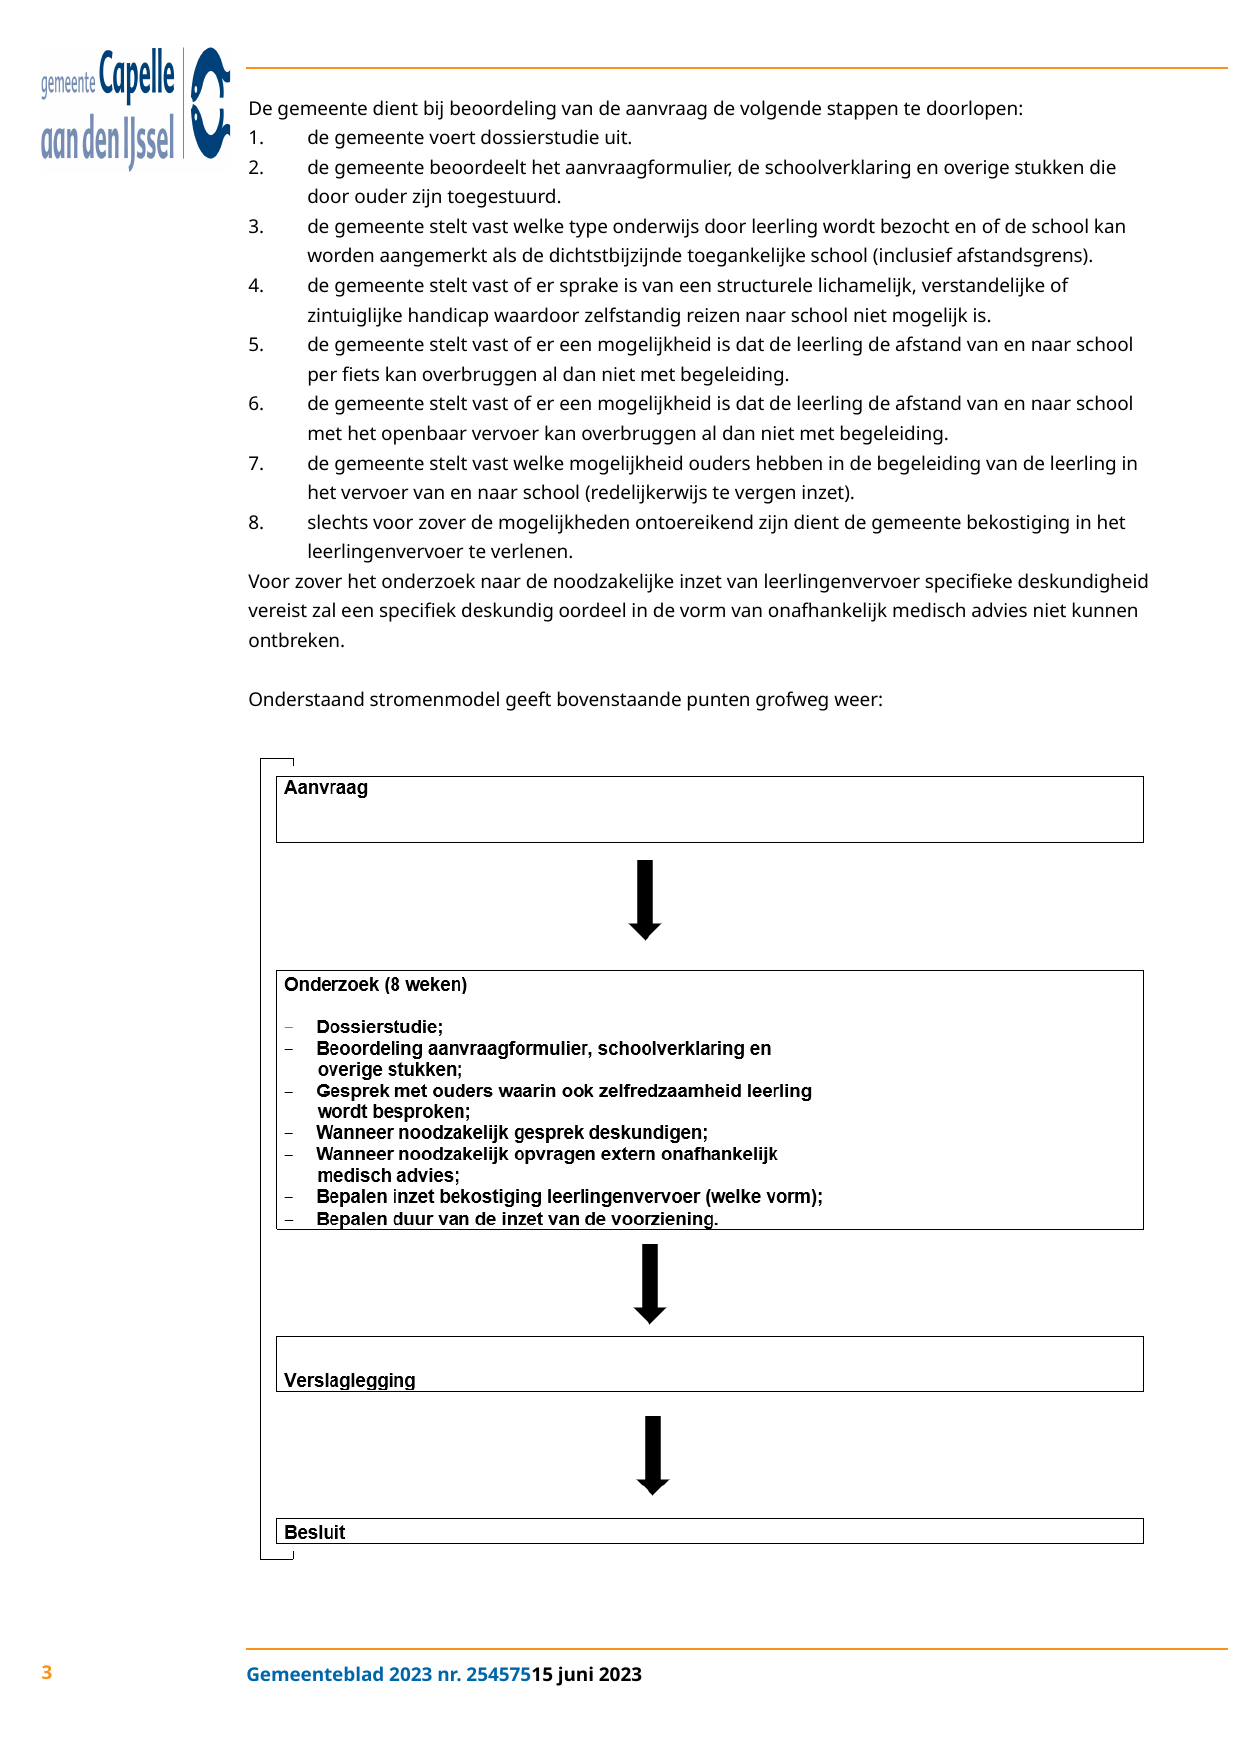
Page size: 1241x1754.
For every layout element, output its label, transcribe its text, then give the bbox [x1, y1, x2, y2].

picture [268, 766, 1155, 1551]
list de gemeente stelt vast of er sprake is van een structurele lichamelijk, verstandelijke of zintuiglijke handicap waardoor zelfstandig reizen naar school niet mogelijk is. [248, 272, 1152, 328]
list de gemeente stelt vast of er een mogelijkheid is dat de leerling de afstand van en naar school per fiets kan overbruggen al dan niet met begeleiding. [248, 331, 1152, 387]
list de gemeente beoordeelt het aanvraagformulier, de schoolverklaring en overige stukken die door ouder zijn toegestuurd. [248, 154, 1152, 209]
text Voor zover het onderzoek naar de noodzakelijke inzet van leerlingenvervoer specifieke deskundigheid vereist zal een specifiek deskundig oordeel in de vorm van onafhankelijk medisch advies niet kunnen ontbreken. [248, 568, 1152, 653]
list slechts voor zover de mogelijkheden ontoereikend zijn dient de gemeente bekostiging in het leerlingenvervoer te verlenen. [248, 509, 1152, 564]
list de gemeente stelt vast welke type onderwijs door leerling wordt bezocht en of de school kan worden aangemerkt als de dichtstbijzijnde toegankelijke school (inclusief afstandsgrens). [248, 213, 1152, 268]
list de gemeente stelt vast welke mogelijkheid ouders hebben in de begeleiding van de leerling in het vervoer van en naar school (redelijkerwijs te vergen inzet). [248, 450, 1152, 505]
list de gemeente stelt vast of er een mogelijkheid is dat de leerling de afstand van en naar school met het openbaar vervoer kan overbruggen al dan niet met begeleiding. [248, 391, 1152, 446]
text Onderstaand stromenmodel geeft bovenstaande punten grofweg weer: [248, 686, 1152, 712]
text De gemeente dient bij beoordeling van de aanvraag de volgende stappen te doorlopen: [248, 95, 1152, 121]
list de gemeente voert dossierstudie uit. [248, 124, 1152, 150]
picture [41, 47, 231, 172]
